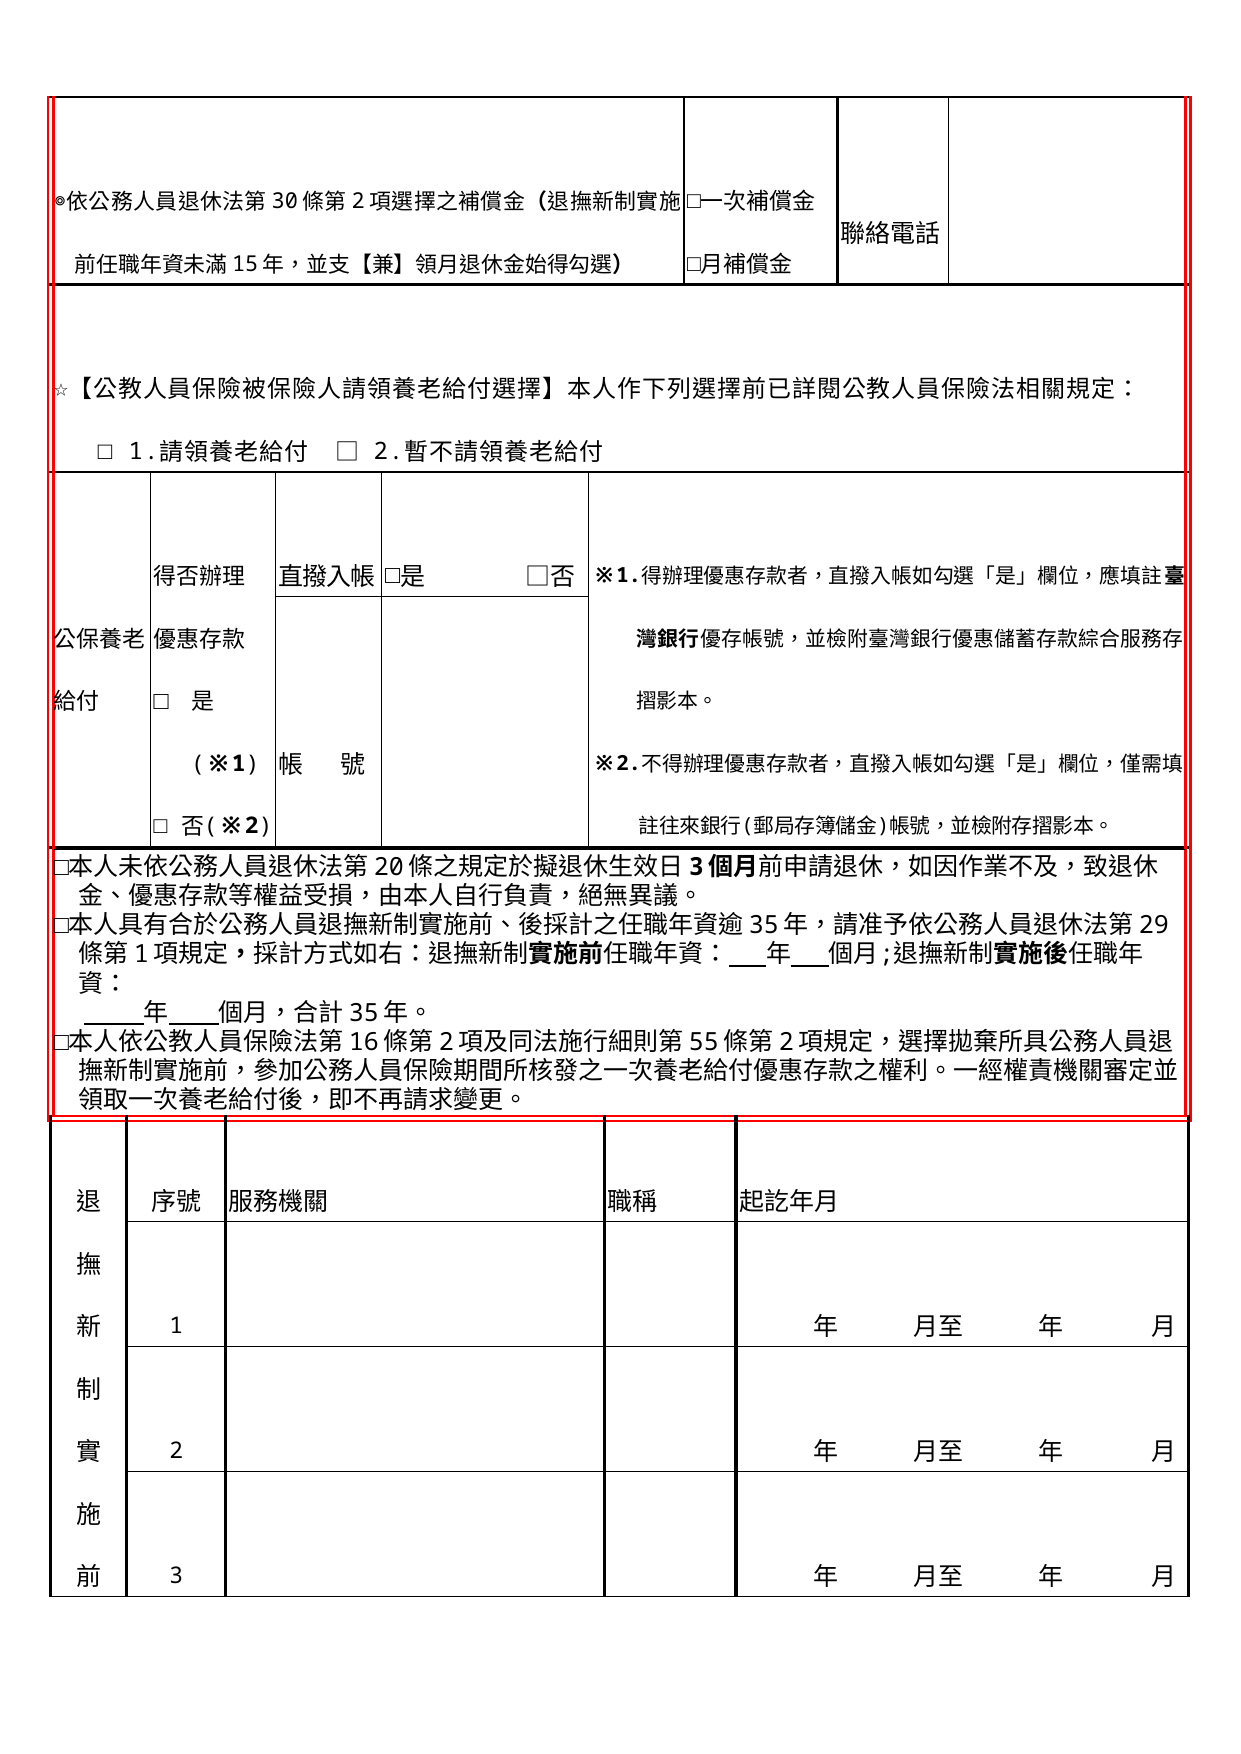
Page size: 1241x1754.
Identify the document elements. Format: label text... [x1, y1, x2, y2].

table_cell [227, 1472, 603, 1596]
table_cell ※1.得辦理優惠存款者，直撥入帳如勾選「是」欄位，應填註臺灣銀行優存帳號，並檢附臺灣銀行優惠儲蓄存款綜合服務存摺影本。 ※2.不得辦理優惠存款者，直撥入帳如勾選「是」欄位，僅需填註往來銀行(郵局存簿儲金)帳號，並檢附存摺影本。 [589, 473, 1184, 846]
table_cell [227, 1347, 603, 1471]
table_cell 退撫新制實施前 歷任職務 [52, 1122, 125, 1596]
table_cell 服務機關 [227, 1122, 603, 1221]
table_cell [606, 1222, 734, 1346]
table_cell □一次補償金 □月補償金 [685, 98, 836, 283]
table_cell 序號 [128, 1122, 224, 1221]
table_cell 直撥入帳 [276, 473, 381, 596]
table_cell 公保養老給付 [55, 473, 150, 846]
table_cell □是 □否 [382, 473, 588, 596]
table_cell □本人未依公務人員退休法第20條之規定於擬退休生效日3個月前申請退休，如因作業不及，致退休金、優惠存款等權益受損，由本人自行負責，絕無異議。 □本人具有合於公務人員退撫新制實施前、後採計之任職年資逾35年，請准予依公務人員退休法第29條第1項規定，採計方式如右：退撫新制實施前任職年資： 年 個月;退撫新制實施後任職年資： 年 個月，合計35年。 □本人依公教人員保險法第16條第2項及同法施行細則第55條第2項規定，選擇拋棄所具公務人員退撫新制實施前，參加公務人員保險期間所核發之一次養老給付優惠存款之權利。一經權責機關審定並領取一次養老給付後，即不再請求變更。 [55, 850, 1184, 1114]
table_cell [227, 1222, 603, 1346]
table_cell 得否辦理 優惠存款 是(※1) □ 否(※2) [151, 473, 275, 846]
table_cell ◎依公務人員退休法第30條第2項選擇之補償金（退撫新制實施前任職年資未滿15年，並支【兼】領月退休金始得勾選） [55, 98, 683, 283]
table_cell 3 [128, 1472, 224, 1596]
table_cell 起訖年月 [738, 1122, 1187, 1221]
table_cell 年 月至 年 月 [738, 1347, 1187, 1471]
table_cell [382, 597, 588, 846]
table_cell 1 [128, 1222, 224, 1346]
table_cell 聯絡電話 [839, 98, 948, 283]
table_cell ☆【公教人員保險被保險人請領養老給付選擇】本人作下列選擇前已詳閱公教人員保險法相關規定： □ 1.請領養老給付 □ 2.暫不請領養老給付 [55, 286, 1184, 471]
table_cell 年 月至 年 月 [738, 1472, 1187, 1596]
table_cell 職稱 [606, 1122, 734, 1221]
table_cell [606, 1472, 734, 1596]
table_cell 帳 號 [276, 597, 381, 846]
table_cell 年 月至 年 月 [738, 1222, 1187, 1346]
table_cell 2 [128, 1347, 224, 1471]
table_cell [949, 98, 1184, 283]
table_cell [606, 1347, 734, 1471]
